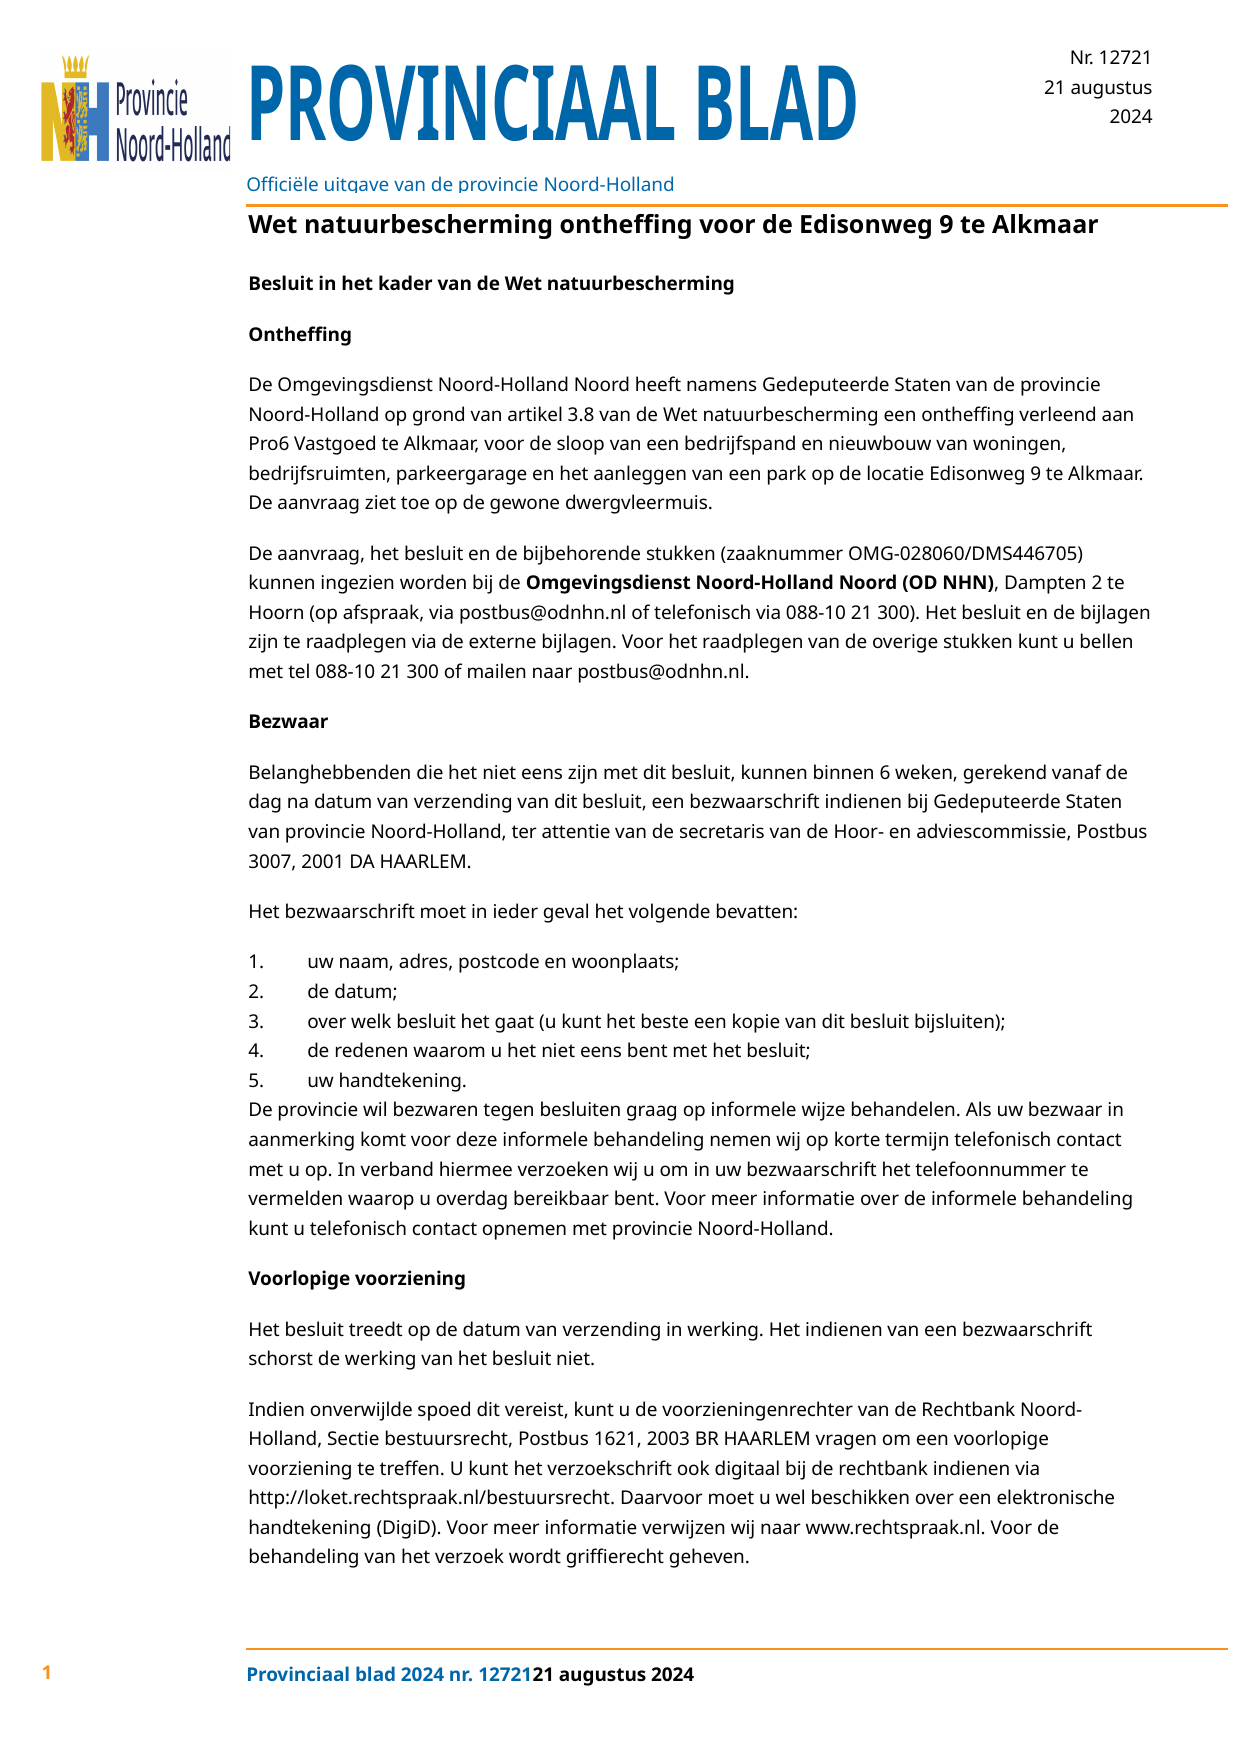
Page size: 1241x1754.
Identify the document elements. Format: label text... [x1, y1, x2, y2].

text De Omgevingsdienst Noord-Holland Noord heeft namens Gedeputeerde Staten van de provincie Noord-Holland op grond van artikel 3.8 van de Wet natuurbescherming een ontheffing verleend aan Pro6 Vastgoed te Alkmaar, voor de sloop van een bedrijfspand en nieuwbouw van woningen, bedrijfsruimten, parkeergarage en het aanleggen van een park op de locatie Edisonweg 9 te Alkmaar. De aanvraag ziet toe op de gewone dwergvleermuis. [248, 371, 1152, 515]
text Indien onverwijlde spoed dit vereist, kunt u de voorzieningenrechter van de Rechtbank Noord-Holland, Sectie bestuursrecht, Postbus 1621, 2003 BR HAARLEM vragen om een voorlopige voorziening te treffen. U kunt het verzoekschrift ook digitaal bij de rechtbank indienen via http://loket.rechtspraak.nl/bestuursrecht. Daarvoor moet u wel beschikken over een elektronische handtekening (DigiD). Voor meer informatie verwijzen wij naar www.rechtspraak.nl. Voor de behandeling van het verzoek wordt griffierecht geheven. [248, 1396, 1152, 1569]
picture [41, 47, 231, 172]
text Voorlopige voorziening [248, 1265, 1152, 1291]
text Besluit in het kader van de Wet natuurbescherming [248, 270, 1152, 296]
text De aanvraag, het besluit en de bijbehorende stukken (zaaknummer OMG-028060/DMS446705) kunnen ingezien worden bij de Omgevingsdienst Noord-Holland Noord (OD NHN), Dampten 2 te Hoorn (op afspraak, via postbus@odnhn.nl of telefonisch via 088-10 21 300). Het besluit en de bijlagen zijn te raadplegen via de externe bijlagen. Voor het raadplegen van de overige stukken kunt u bellen met tel 088-10 21 300 of mailen naar postbus@odnhn.nl. [248, 540, 1152, 684]
list over welk besluit het gaat (u kunt het beste een kopie van dit besluit bijsluiten); [248, 1008, 1152, 1033]
text Ontheffing [248, 321, 1152, 346]
text Het besluit treedt op de datum van verzending in werking. Het indienen van een bezwaarschrift schorst de werking van het besluit niet. [248, 1316, 1152, 1371]
text Bezwaar [248, 709, 1152, 734]
list uw naam, adres, postcode en woonplaats; [248, 949, 1152, 974]
text De provincie wil bezwaren tegen besluiten graag op informele wijze behandelen. Als uw bezwaar in aanmerking komt voor deze informele behandeling nemen wij op korte termijn telefonisch contact met u op. In verband hiermee verzoeken wij u om in uw bezwaarschrift het telefoonnummer te vermelden waarop u overdag bereikbaar bent. Voor meer informatie over de informele behandeling kunt u telefonisch contact opnemen met provincie Noord-Holland. [248, 1097, 1152, 1241]
list de datum; [248, 978, 1152, 1004]
list uw handtekening. [248, 1067, 1152, 1093]
text Belanghebbenden die het niet eens zijn met dit besluit, kunnen binnen 6 weken, gerekend vanaf de dag na datum van verzending van dit besluit, een bezwaarschrift indienen bij Gedeputeerde Staten van provincie Noord-Holland, ter attentie van de secretaris van de Hoor- en adviescommissie, Postbus 3007, 2001 DA HAARLEM. [248, 759, 1152, 873]
list de redenen waarom u het niet eens bent met het besluit; [248, 1037, 1152, 1063]
text Wet natuurbescherming ontheffing voor de Edisonweg 9 te Alkmaar [248, 207, 1152, 241]
text Het bezwaarschrift moet in ieder geval het volgende bevatten: [248, 898, 1152, 924]
